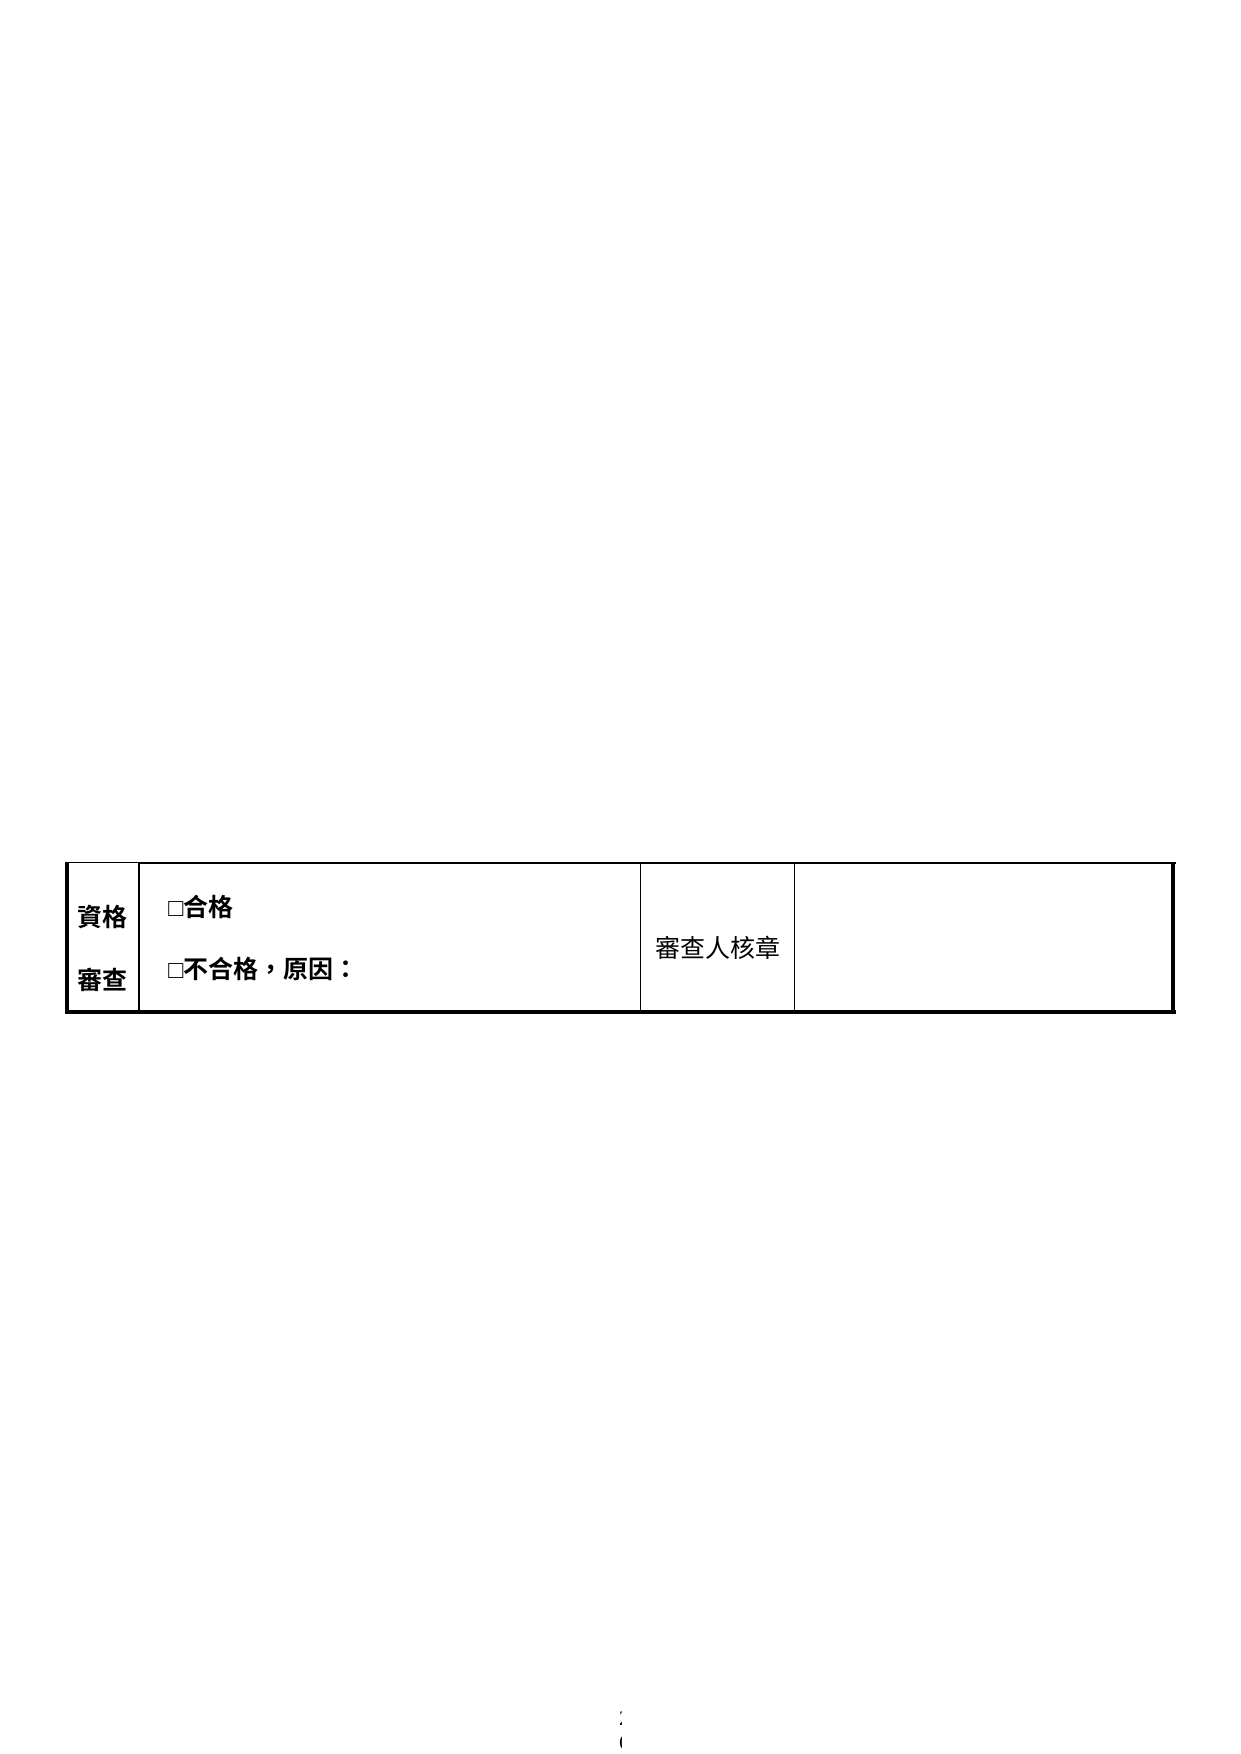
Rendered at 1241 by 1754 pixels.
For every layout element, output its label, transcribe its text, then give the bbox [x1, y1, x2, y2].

table_cell [795, 864, 1171, 1009]
table_cell 審查人核章 [641, 864, 794, 1009]
table_cell 資格 審查 [69, 863, 138, 1009]
table_cell □合格 □不合格，原因： [140, 864, 640, 1009]
